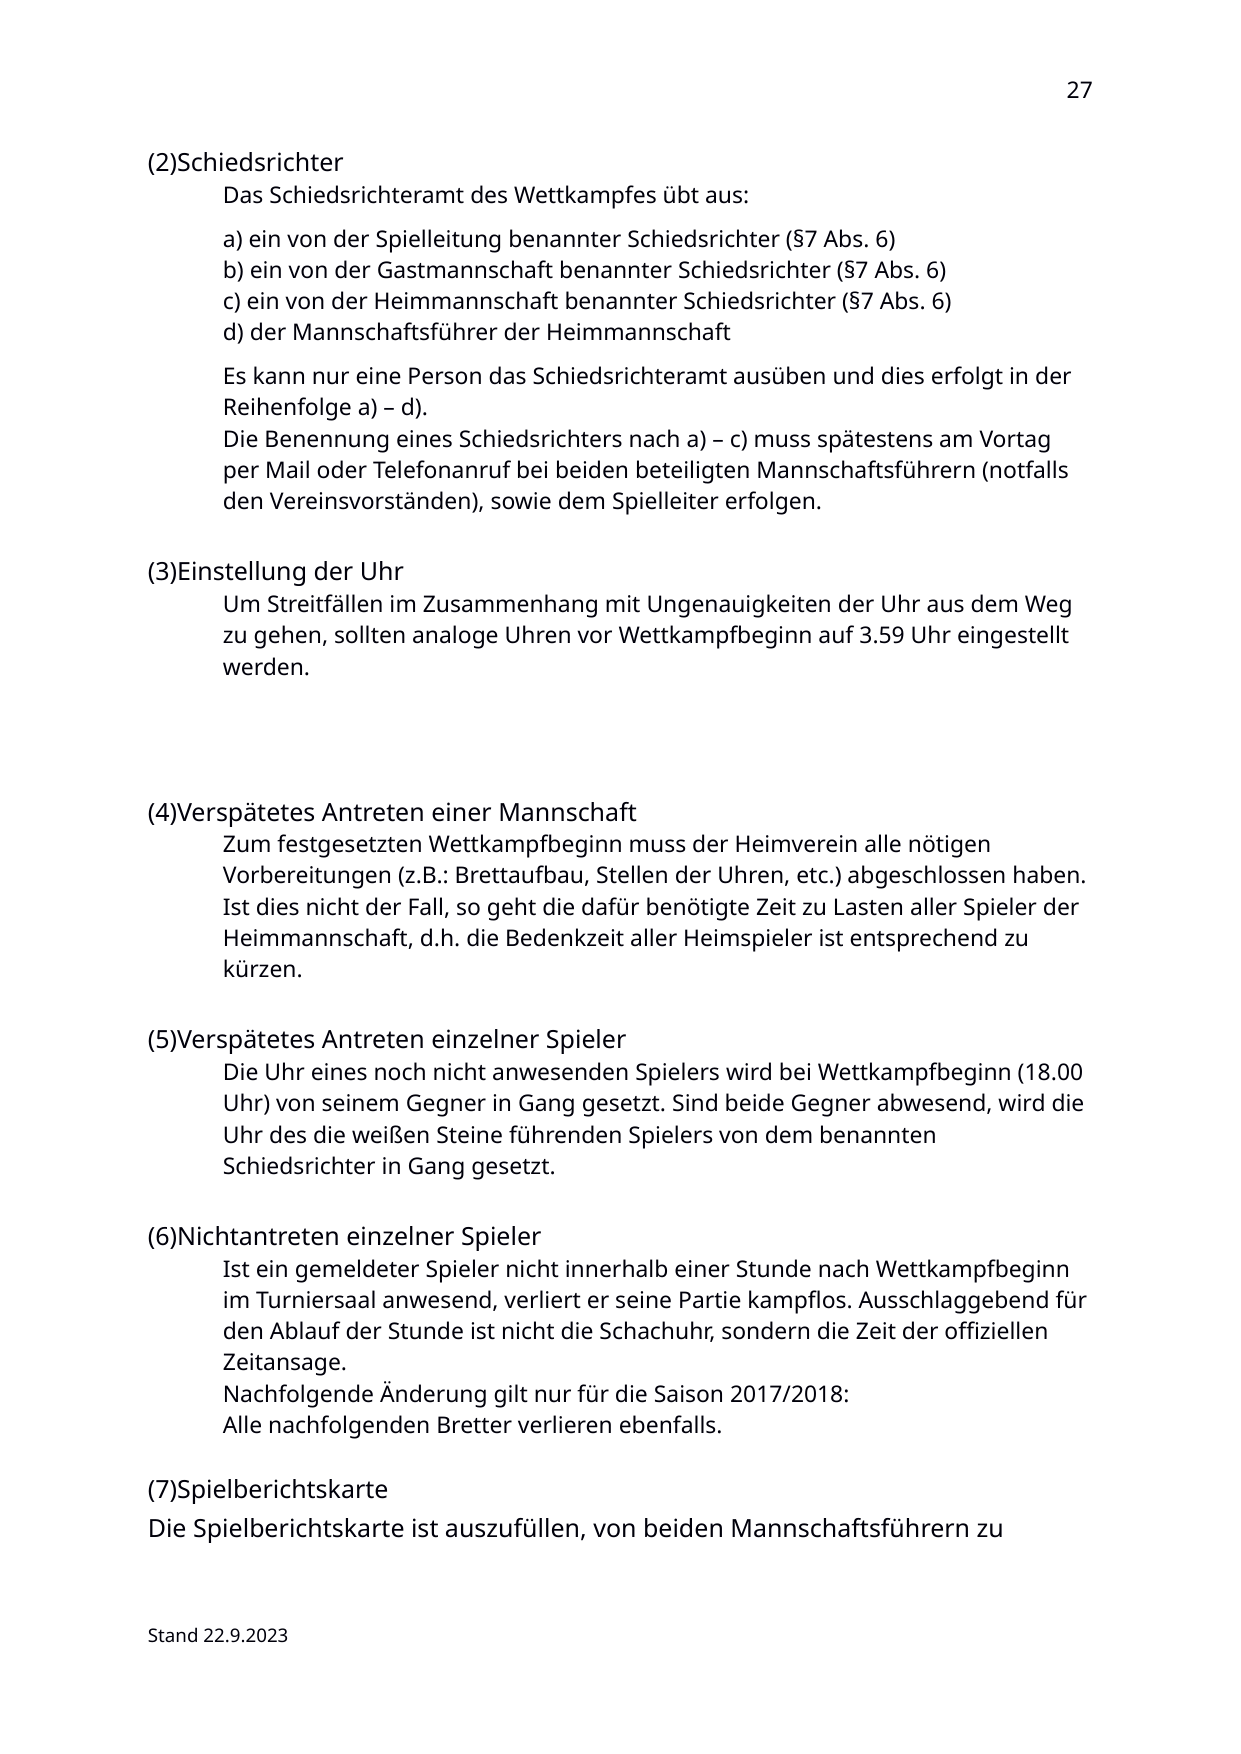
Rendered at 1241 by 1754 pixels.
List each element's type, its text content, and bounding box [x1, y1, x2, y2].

text Es kann nur eine Person das Schiedsrichteramt ausüben und dies erfolgt in der Reihenfolge a) – d). Die Benennung eines Schiedsrichters nach a) – c) muss spätestens am Vortag per Mail oder Telefonanruf bei beiden beteiligten Mannschaftsführern (notfalls den Vereinsvorständen), sowie dem Spielleiter erfolgen. [223, 360, 1093, 516]
text Um Streitfällen im Zusammenhang mit Ungenauigkeiten der Uhr aus dem Weg zu gehen, sollten analoge Uhren vor Wettkampfbeginn auf 3.59 Uhr eingestellt werden. [223, 588, 1093, 713]
text a) ein von der Spielleitung benannter Schiedsrichter (§7 Abs. 6) b) ein von der Gastmannschaft benannter Schiedsrichter (§7 Abs. 6) c) ein von der Heimmannschaft benannter Schiedsrichter (§7 Abs. 6) d) der Mannschaftsführer der Heimmannschaft [223, 223, 1093, 348]
text Das Schiedsrichteramt des Wettkampfes übt aus: [223, 179, 1093, 210]
list Spielberichtskarte Die Spielberichtskarte ist auszufüllen, von beiden Mannschaftsführern zu [148, 1471, 1093, 1544]
list Verspätetes Antreten einer Mannschaft [148, 794, 1093, 828]
text Ist ein gemeldeter Spieler nicht innerhalb einer Stunde nach Wettkampfbeginn im Turniersaal anwesend, verliert er seine Partie kampflos. Ausschlaggebend für den Ablauf der Stunde ist nicht die Schachuhr, sondern die Zeit der offiziellen Zeitansage. Nachfolgende Änderung gilt nur für die Saison 2017/2018: Alle nachfolgenden Bretter verlieren ebenfalls. [223, 1253, 1093, 1440]
list Verspätetes Antreten einzelner Spieler [148, 1022, 1093, 1056]
text Zum festgesetzten Wettkampfbeginn muss der Heimverein alle nötigen Vorbereitungen (z.B.: Brettaufbau, Stellen der Uhren, etc.) abgeschlossen haben. Ist dies nicht der Fall, so geht die dafür benötigte Zeit zu Lasten aller Spieler der Heimmannschaft, d.h. die Bedenkzeit aller Heimspieler ist entsprechend zu kürzen. [223, 828, 1093, 984]
list Nichtantreten einzelner Spieler [148, 1218, 1093, 1253]
list Einstellung der Uhr [148, 554, 1093, 588]
text Die Uhr eines noch nicht anwesenden Spielers wird bei Wettkampfbeginn (18.00 Uhr) von seinem Gegner in Gang gesetzt. Sind beide Gegner abwesend, wird die Uhr des die weißen Steine führenden Spielers von dem benannten Schiedsrichter in Gang gesetzt. [223, 1056, 1093, 1181]
list Schiedsrichter [148, 145, 1093, 179]
